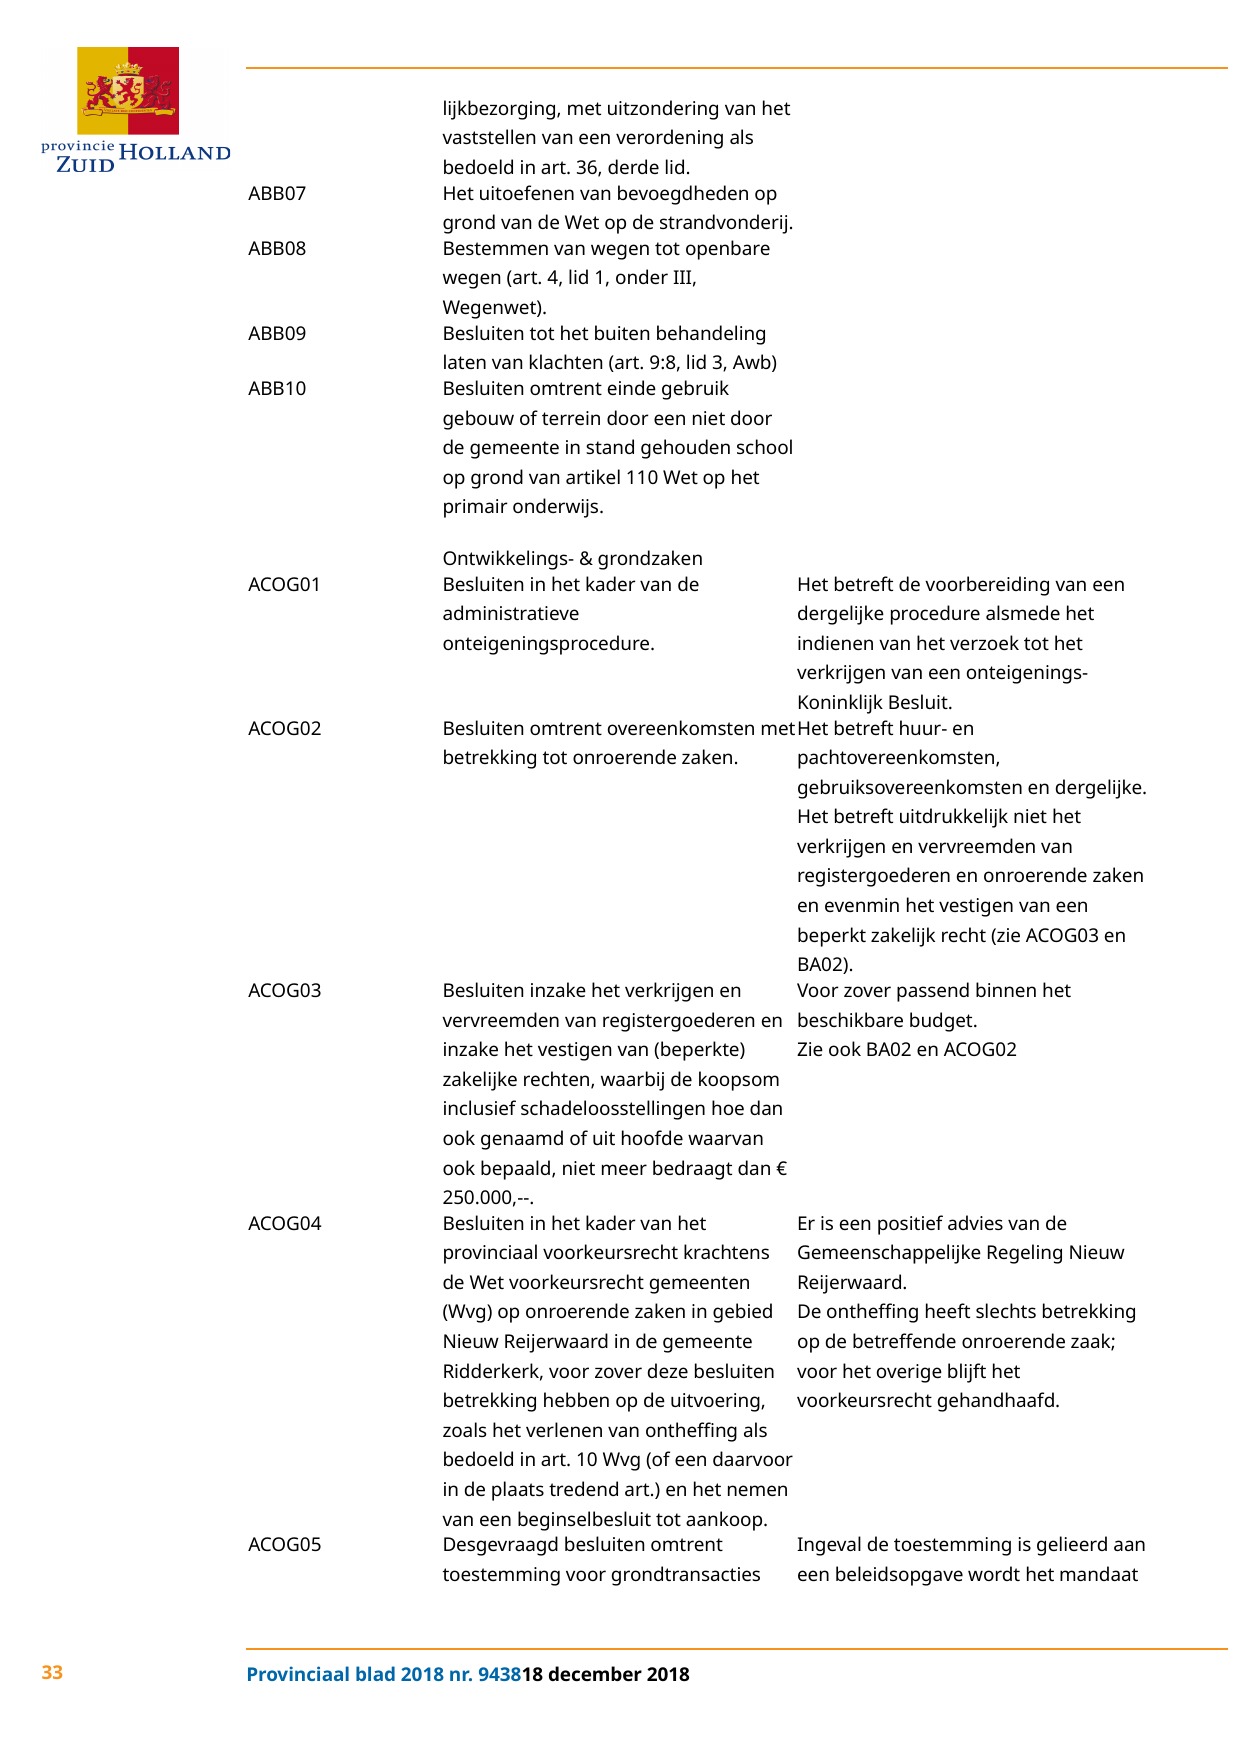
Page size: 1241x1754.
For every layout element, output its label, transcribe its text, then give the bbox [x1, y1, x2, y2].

table_cell Voor zover passend binnen het beschikbare budget. Zie ook BA02 en ACOG02 [797, 977, 1152, 1210]
table_cell lijkbezorging, met uitzondering van het vaststellen van een verordening als bedoeld in art. 36, derde lid. [442, 95, 797, 180]
table_cell Ingeval de toestemming is gelieerd aan een beleidsopgave wordt het mandaat [797, 1532, 1152, 1587]
table_cell [797, 375, 1152, 519]
table_cell [797, 320, 1152, 375]
table_cell Het betreft de voorbereiding van een dergelijke procedure alsmede het indienen van het verzoek tot het verkrijgen van een onteigenings-Koninklijk Besluit. [797, 571, 1152, 715]
table_cell [248, 545, 442, 571]
table_cell ACOG04 [248, 1210, 442, 1532]
table_cell ACOG05 [248, 1532, 442, 1587]
table_cell Besluiten tot het buiten behandeling laten van klachten (art. 9:8, lid 3, Awb) [442, 320, 797, 375]
table_cell Besluiten omtrent einde gebruik gebouw of terrein door een niet door de gemeente in stand gehouden school op grond van artikel 110 Wet op het primair onderwijs. [442, 375, 797, 519]
table_cell [797, 519, 1152, 545]
table_cell Besluiten omtrent overeenkomsten met betrekking tot onroerende zaken. [442, 715, 797, 977]
table_cell ABB07 [248, 180, 442, 235]
table_cell [797, 95, 1152, 180]
table_cell [442, 519, 797, 545]
table_cell ACOG01 [248, 571, 442, 715]
table_cell ABB09 [248, 320, 442, 375]
table_cell Het betreft huur- en pachtovereenkomsten, gebruiksovereenkomsten en dergelijke. Het betreft uitdrukkelijk niet het verkrijgen en vervreemden van registergoederen en onroerende zaken en evenmin het vestigen van een beperkt zakelijk recht (zie ACOG03 en BA02). [797, 715, 1152, 977]
table_cell ACOG02 [248, 715, 442, 977]
table_cell Het uitoefenen van bevoegdheden op grond van de Wet op de strandvonderij. [442, 180, 797, 235]
table_cell Besluiten in het kader van de administratieve onteigeningsprocedure. [442, 571, 797, 715]
table_cell Desgevraagd besluiten omtrent toestemming voor grondtransacties [442, 1532, 797, 1587]
table_cell [797, 545, 1152, 571]
table_cell [797, 235, 1152, 320]
table_cell ABB08 [248, 235, 442, 320]
table_cell Besluiten inzake het verkrijgen en vervreemden van registergoederen en inzake het vestigen van (beperkte) zakelijke rechten, waarbij de koopsom inclusief schadeloosstellingen hoe dan ook genaamd of uit hoofde waarvan ook bepaald, niet meer bedraagt dan € 250.000,--. [442, 977, 797, 1210]
table_cell [248, 519, 442, 545]
table_cell Besluiten in het kader van het provinciaal voorkeursrecht krachtens de Wet voorkeursrecht gemeenten (Wvg) op onroerende zaken in gebied Nieuw Reijerwaard in de gemeente Ridderkerk, voor zover deze besluiten betrekking hebben op de uitvoering, zoals het verlenen van ontheffing als bedoeld in art. 10 Wvg (of een daarvoor in de plaats tredend art.) en het nemen van een beginselbesluit tot aankoop. [442, 1210, 797, 1532]
table_cell ABB10 [248, 375, 442, 519]
table_cell Ontwikkelings- & grondzaken [442, 545, 797, 571]
table_cell [248, 95, 442, 180]
table_cell ACOG03 [248, 977, 442, 1210]
picture [41, 47, 231, 172]
table_cell Bestemmen van wegen tot openbare wegen (art. 4, lid 1, onder III, Wegenwet). [442, 235, 797, 320]
table_cell [797, 180, 1152, 235]
table_cell Er is een positief advies van de Gemeenschappelijke Regeling Nieuw Reijerwaard. De ontheffing heeft slechts betrekking op de betreffende onroerende zaak; voor het overige blijft het voorkeursrecht gehandhaafd. [797, 1210, 1152, 1532]
